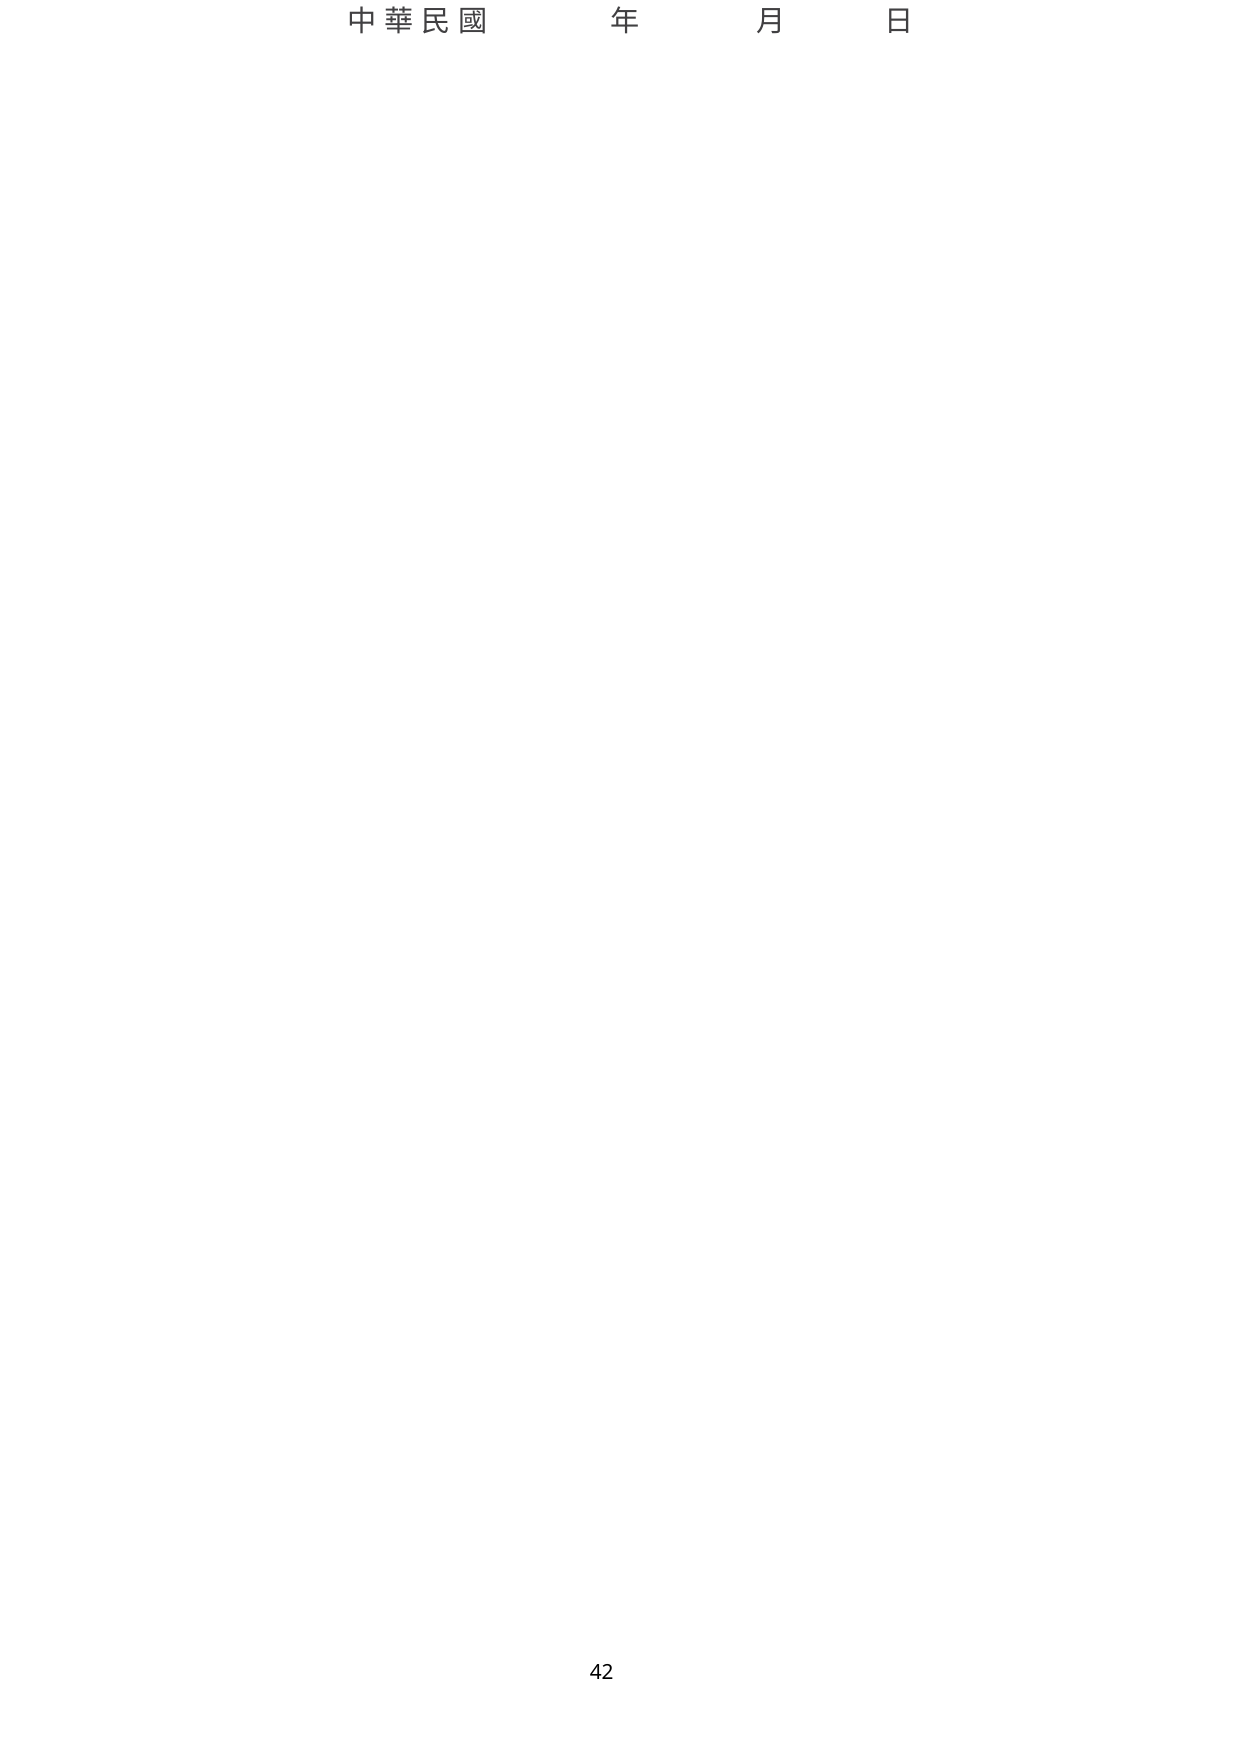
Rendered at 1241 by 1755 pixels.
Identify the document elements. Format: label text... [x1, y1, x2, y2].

text 中 華 民 國 年 月 日 [56, 0, 1161, 40]
